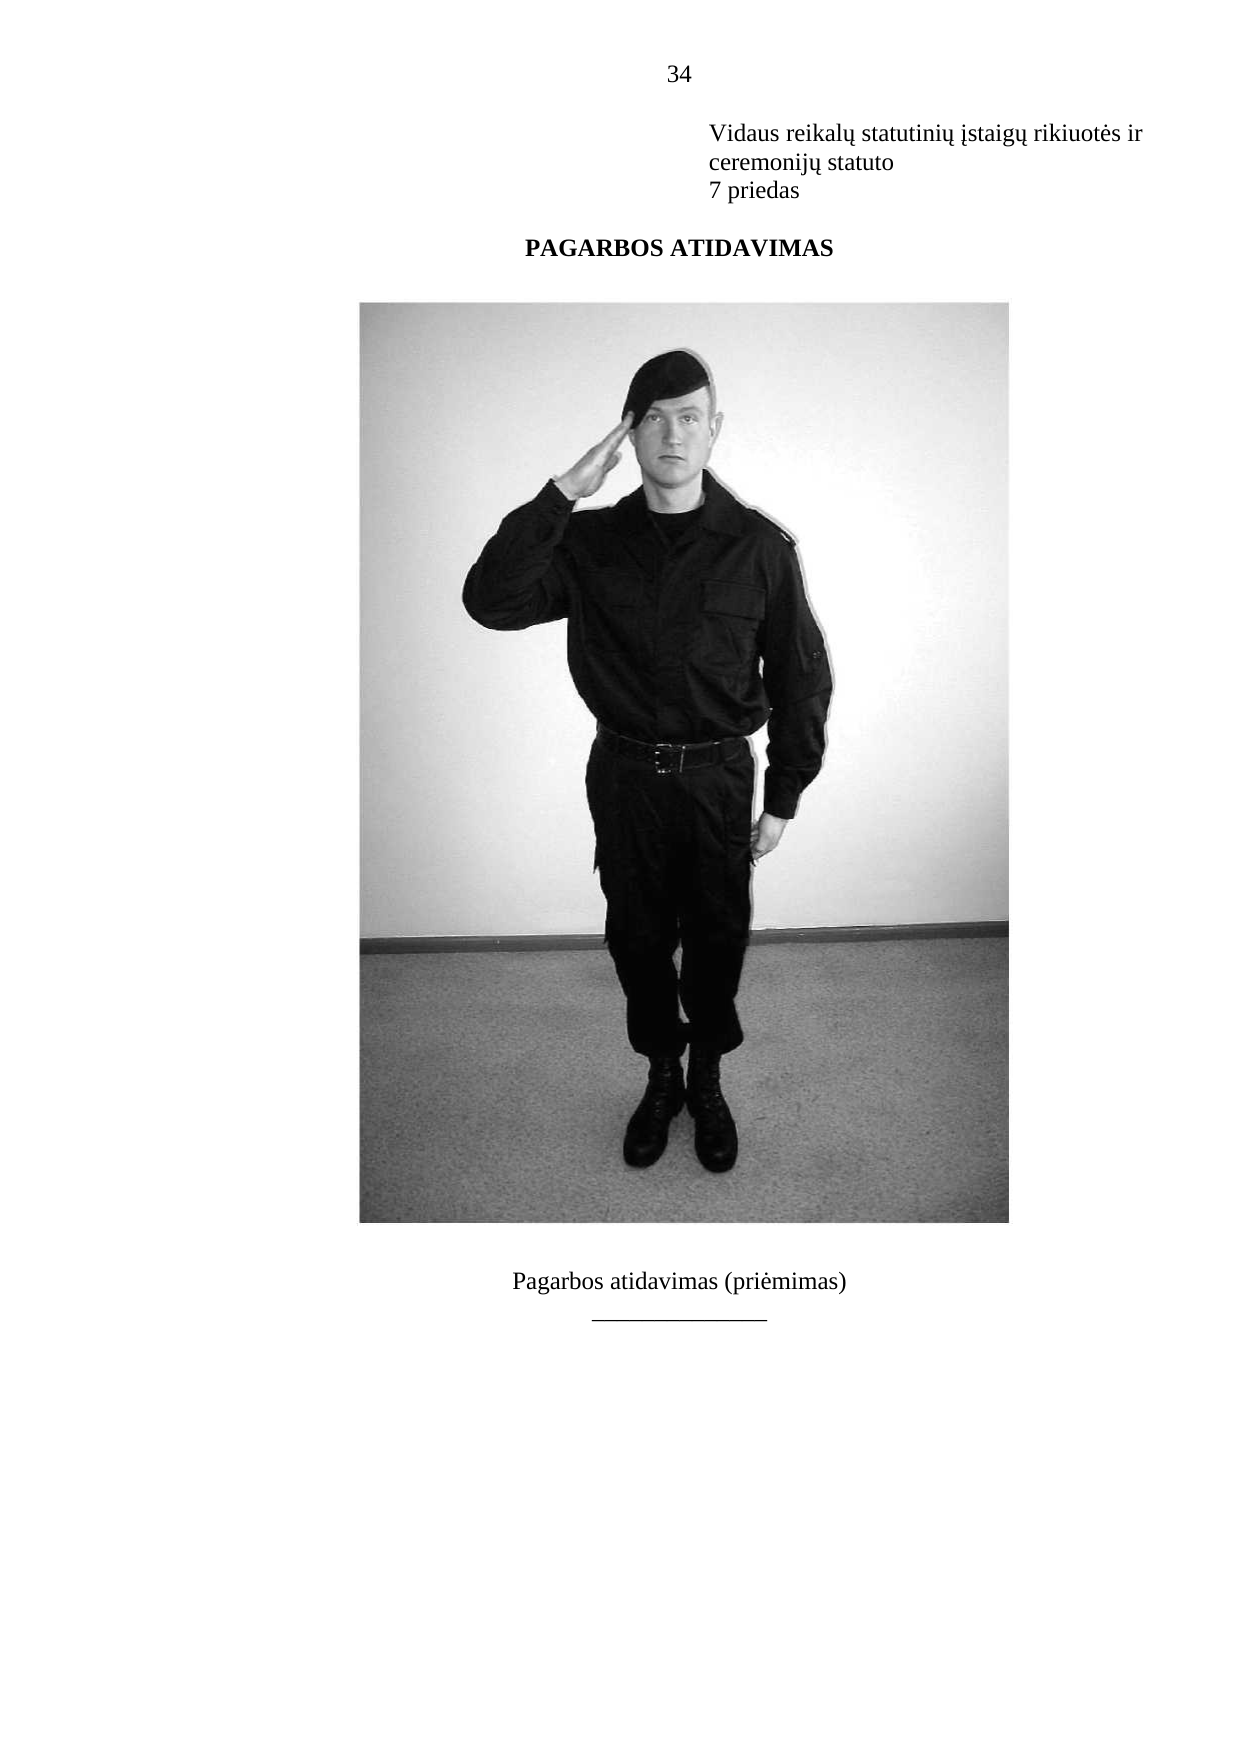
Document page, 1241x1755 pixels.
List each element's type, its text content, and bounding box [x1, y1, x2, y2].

text Vidaus reikalų statutinių įstaigų rikiuotės ir [177, 118, 1181, 147]
text 7 priedas [177, 176, 1181, 204]
text ______________ [177, 1295, 1181, 1324]
text PAGARBOS ATIDAVIMAS [177, 233, 1181, 262]
text ceremonijų statuto [177, 147, 1181, 176]
text Pagarbos atidavimas (priėmimas) [177, 1266, 1181, 1295]
